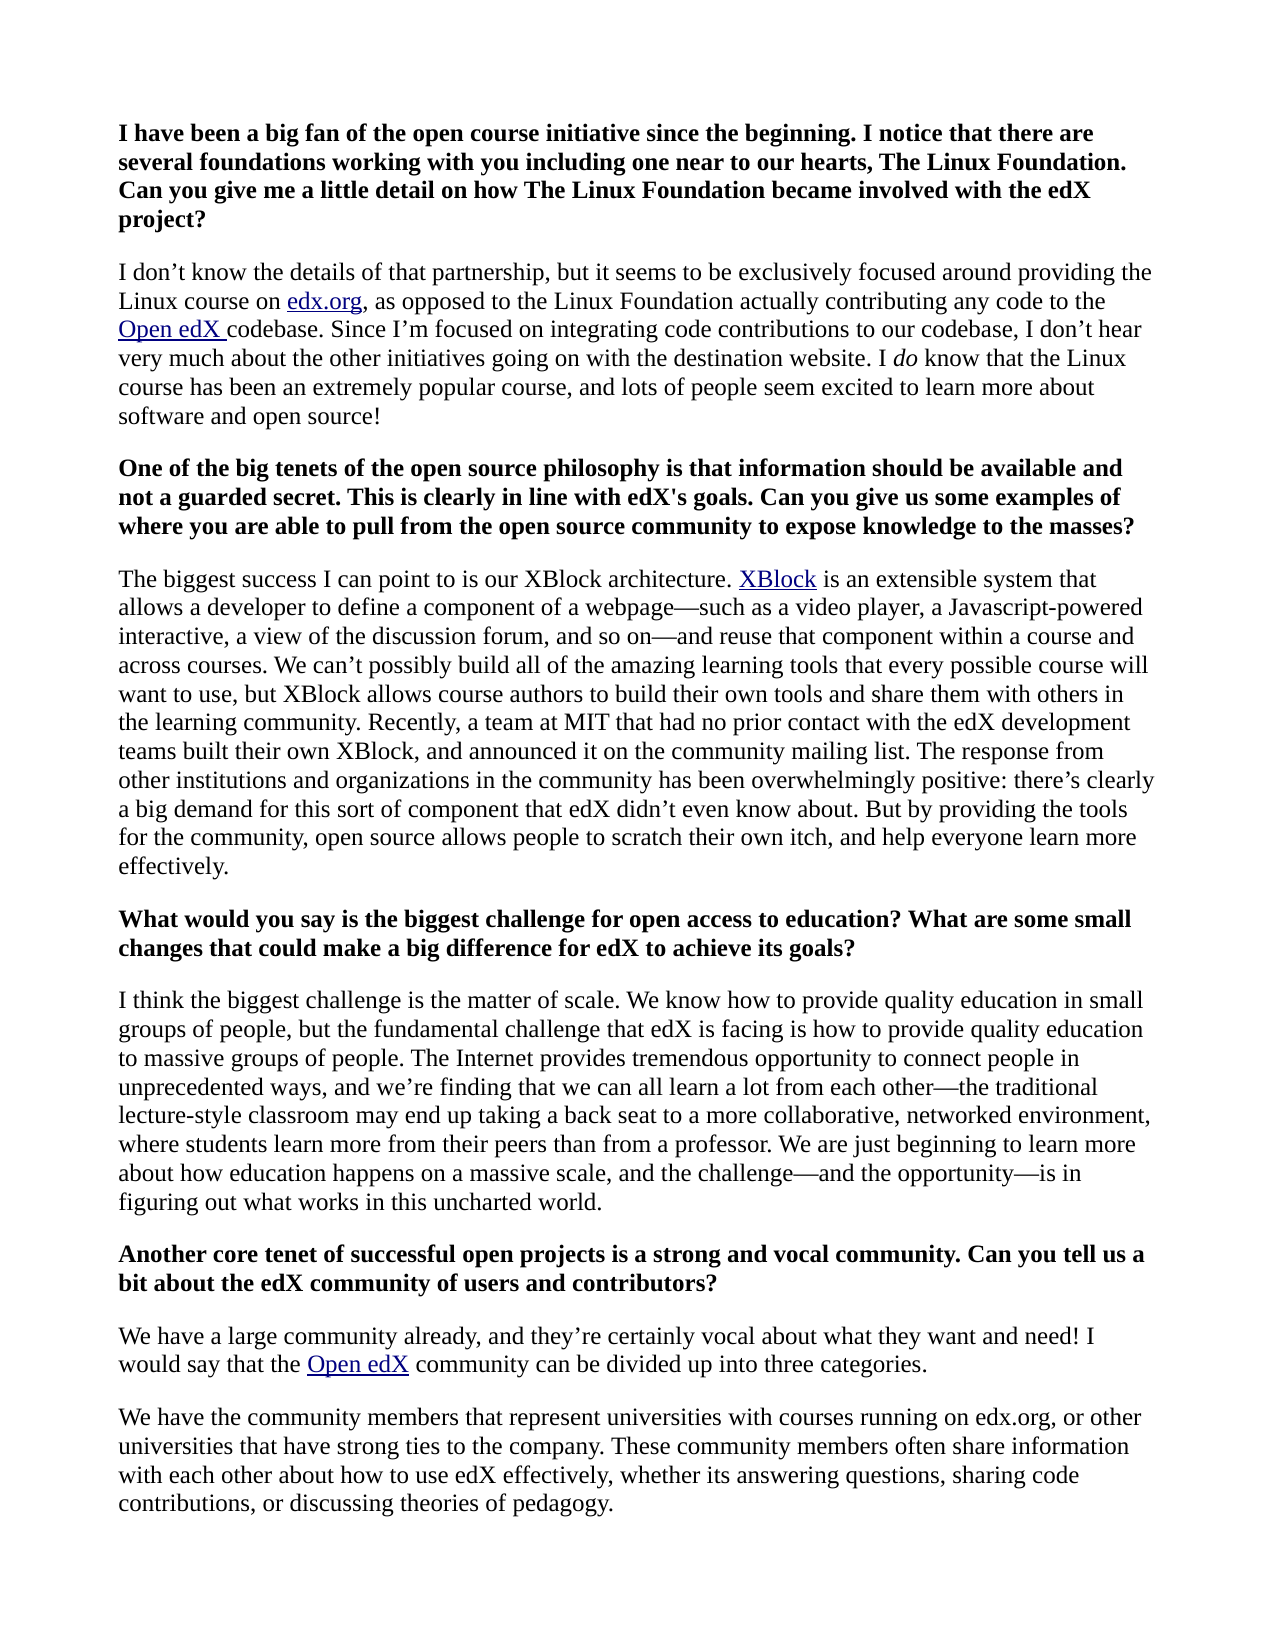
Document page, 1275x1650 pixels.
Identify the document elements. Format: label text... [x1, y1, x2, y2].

text I have been a big fan of the open course initiative since the beginning. I notice that there are several foundations working with you including one near to our hearts, The Linux Foundation. Can you give me a little detail on how The Linux Foundation became involved with the edX project? [118, 118, 1157, 233]
text We have the community members that represent universities with courses running on edx.org, or other universities that have strong ties to the company. These community members often share information with each other about how to use edX effectively, whether its answering questions, sharing code contributions, or discussing theories of pedagogy. [118, 1402, 1157, 1517]
text We have a large community already, and they’re certainly vocal about what they want and need! I would say that the Open edX community can be divided up into three categories. [118, 1321, 1157, 1378]
text I think the biggest challenge is the matter of scale. We know how to provide quality education in small groups of people, but the fundamental challenge that edX is facing is how to provide quality education to massive groups of people. The Internet provides tremendous opportunity to connect people in unprecedented ways, and we’re finding that we can all learn a lot from each other—the traditional lecture-style classroom may end up taking a back seat to a more collaborative, networked environment, where students learn more from their peers than from a professor. We are just beginning to learn more about how education happens on a massive scale, and the challenge—and the opportunity—is in figuring out what works in this uncharted world. [118, 985, 1157, 1215]
text Another core tenet of successful open projects is a strong and vocal community. Can you tell us a bit about the edX community of users and contributors? [118, 1239, 1157, 1297]
text One of the big tenets of the open source philosophy is that information should be available and not a guarded secret. This is clearly in line with edX's goals. Can you give us some examples of where you are able to pull from the open source community to expose knowledge to the masses? [118, 453, 1157, 540]
text I don’t know the details of that partnership, but it seems to be exclusively focused around providing the Linux course on edx.org, as opposed to the Linux Foundation actually contributing any code to the Open edX codebase. Since I’m focused on integrating code contributions to our codebase, I don’t hear very much about the other initiatives going on with the destination website. I do know that the Linux course has been an extremely popular course, and lots of people seem excited to learn more about software and open source! [118, 257, 1157, 429]
text What would you say is the biggest challenge for open access to education? What are some small changes that could make a big difference for edX to achieve its goals? [118, 904, 1157, 961]
text The biggest success I can point to is our XBlock architecture. XBlock is an extensible system that allows a developer to define a component of a webpage—such as a video player, a Javascript-powered interactive, a view of the discussion forum, and so on—and reuse that component within a course and across courses. We can’t possibly build all of the amazing learning tools that every possible course will want to use, but XBlock allows course authors to build their own tools and share them with others in the learning community. Recently, a team at MIT that had no prior contact with the edX development teams built their own XBlock, and announced it on the community mailing list. The response from other institutions and organizations in the community has been overwhelmingly positive: there’s clearly a big demand for this sort of component that edX didn’t even know about. But by providing the tools for the community, open source allows people to scratch their own itch, and help everyone learn more effectively. [118, 564, 1157, 880]
